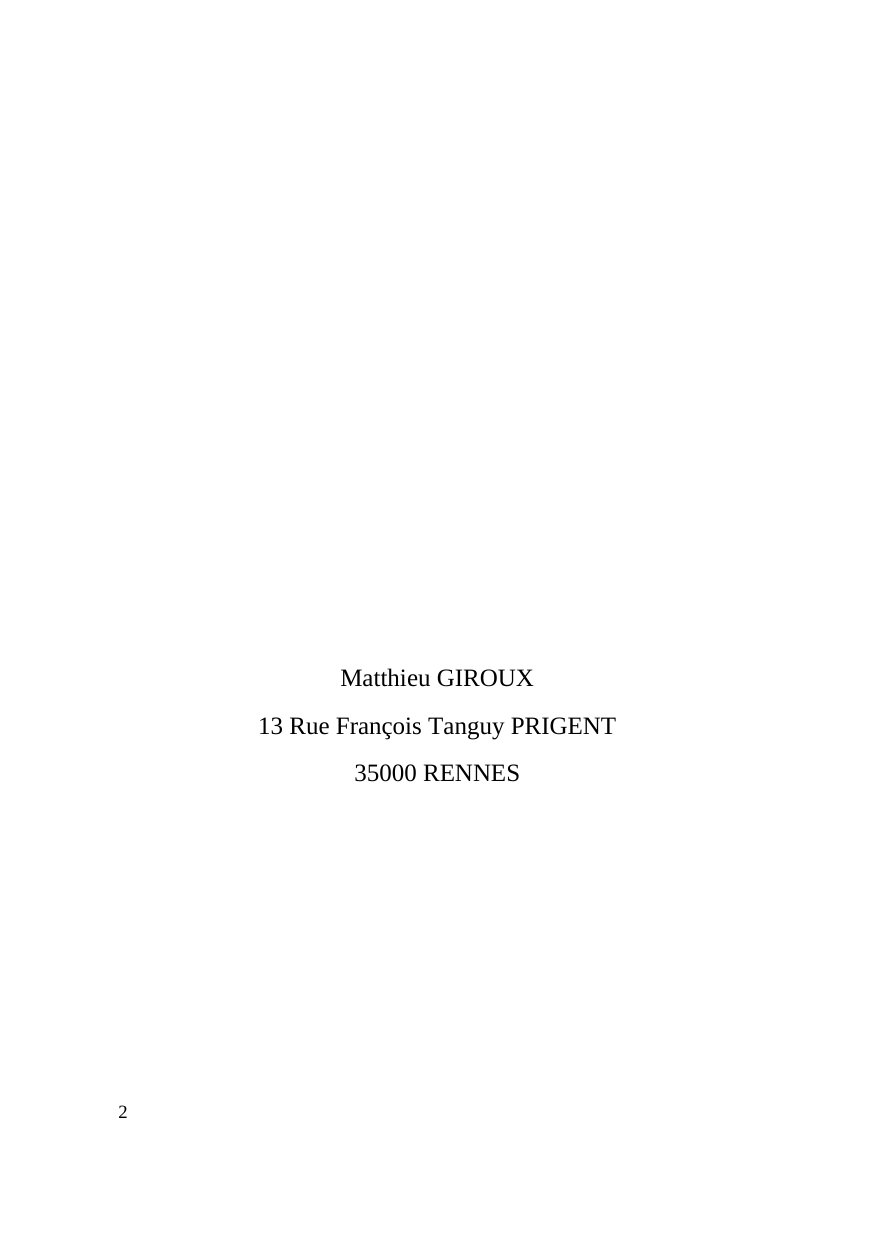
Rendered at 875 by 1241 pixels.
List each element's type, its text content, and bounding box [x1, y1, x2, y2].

text 35000 RENNES [118, 758, 756, 787]
text Matthieu GIROUX [118, 663, 756, 692]
text 13 Rue François Tanguy PRIGENT [118, 711, 756, 740]
